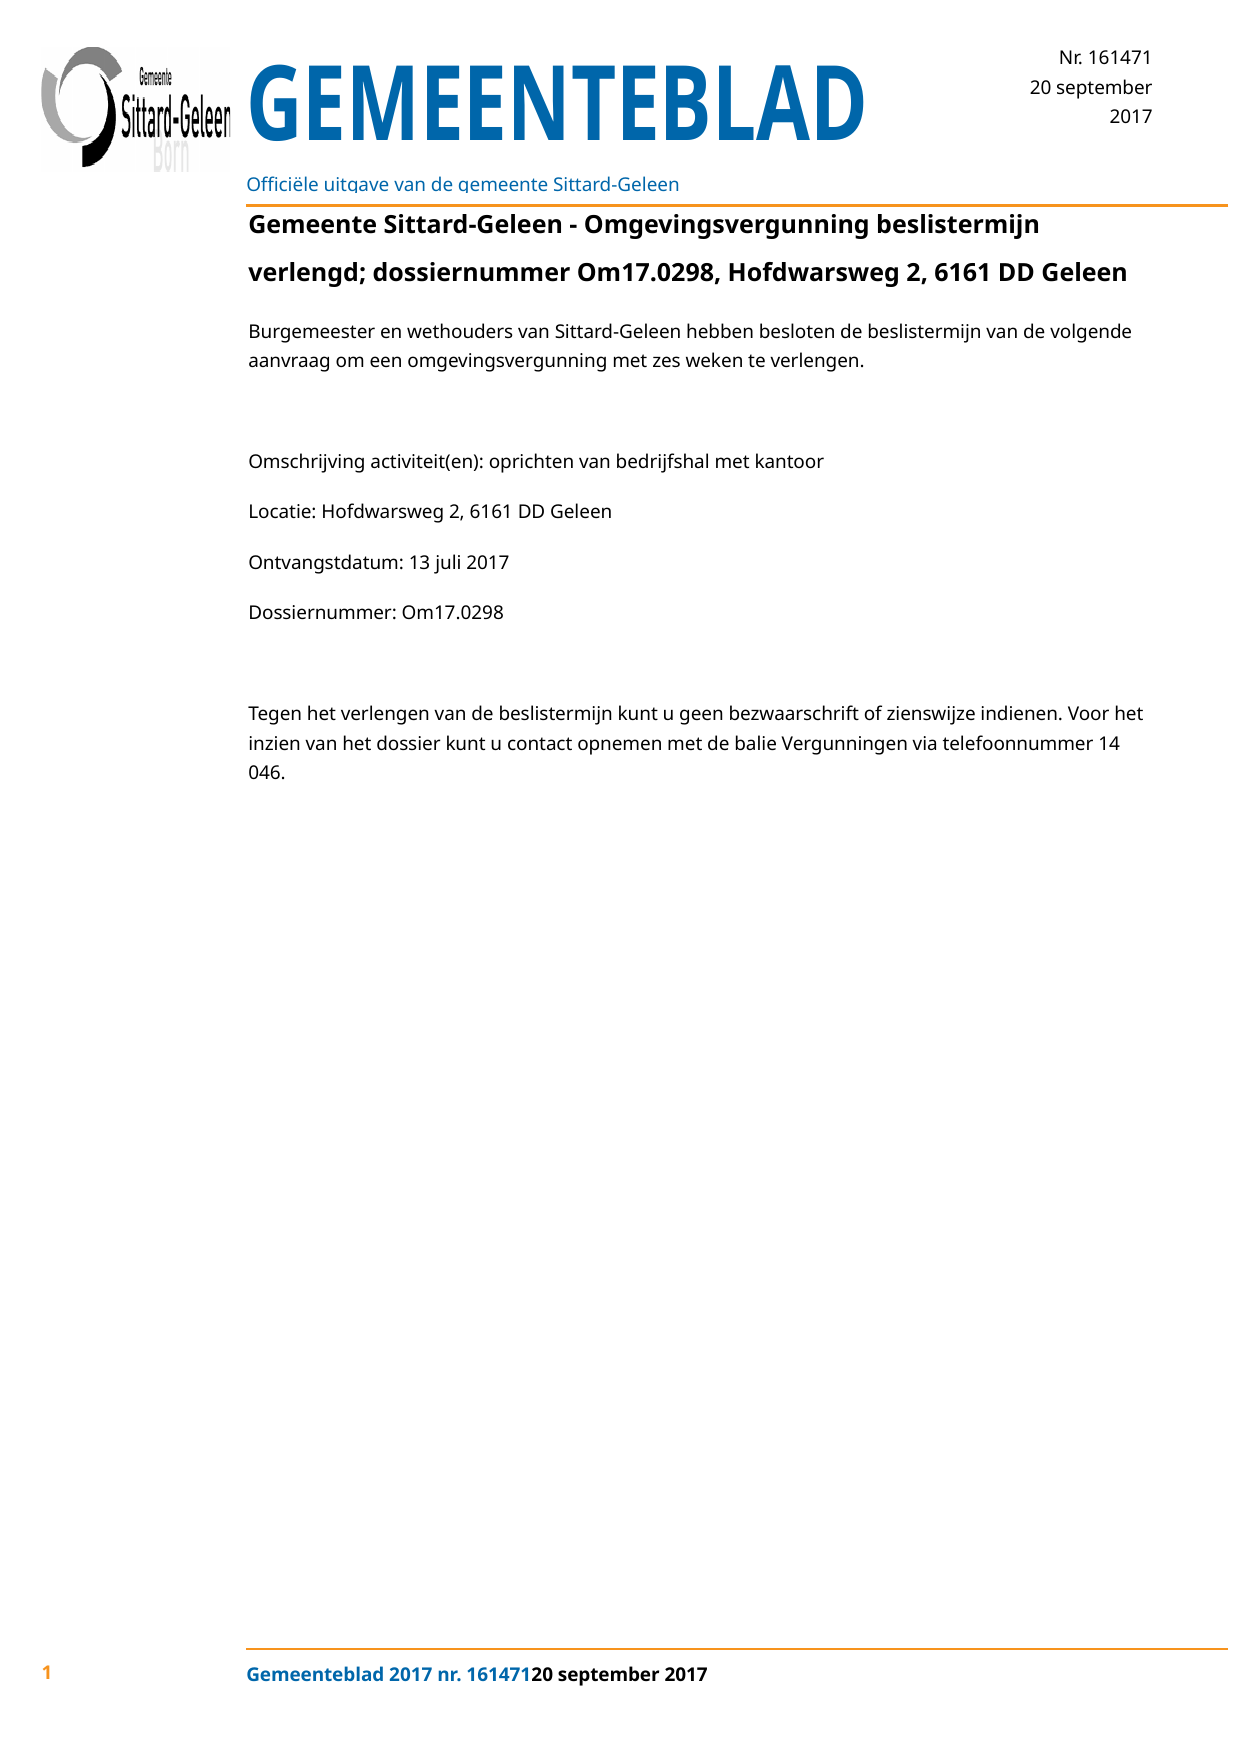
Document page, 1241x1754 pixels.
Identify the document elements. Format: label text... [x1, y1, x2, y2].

text Dossiernummer: Om17.0298 [248, 599, 1152, 625]
text Tegen het verlengen van de beslistermijn kunt u geen bezwaarschrift of zienswijze indienen. Voor het inzien van het dossier kunt u contact opnemen met de balie Vergunningen via telefoonnummer 14 046. [248, 700, 1152, 785]
text Burgemeester en wethouders van Sittard-Geleen hebben besloten de beslistermijn van de volgende aanvraag om een omgevingsvergunning met zes weken te verlengen. [248, 318, 1152, 373]
picture [41, 47, 231, 172]
text Ontvangstdatum: 13 juli 2017 [248, 549, 1152, 575]
text Gemeente Sittard-Geleen - Omgevingsvergunning beslistermijn verlengd; dossiernummer Om17.0298, Hofdwarsweg 2, 6161 DD Geleen [248, 207, 1152, 288]
text Omschrijving activiteit(en): oprichten van bedrijfshal met kantoor [248, 448, 1152, 474]
text Locatie: Hofdwarsweg 2, 6161 DD Geleen [248, 499, 1152, 524]
